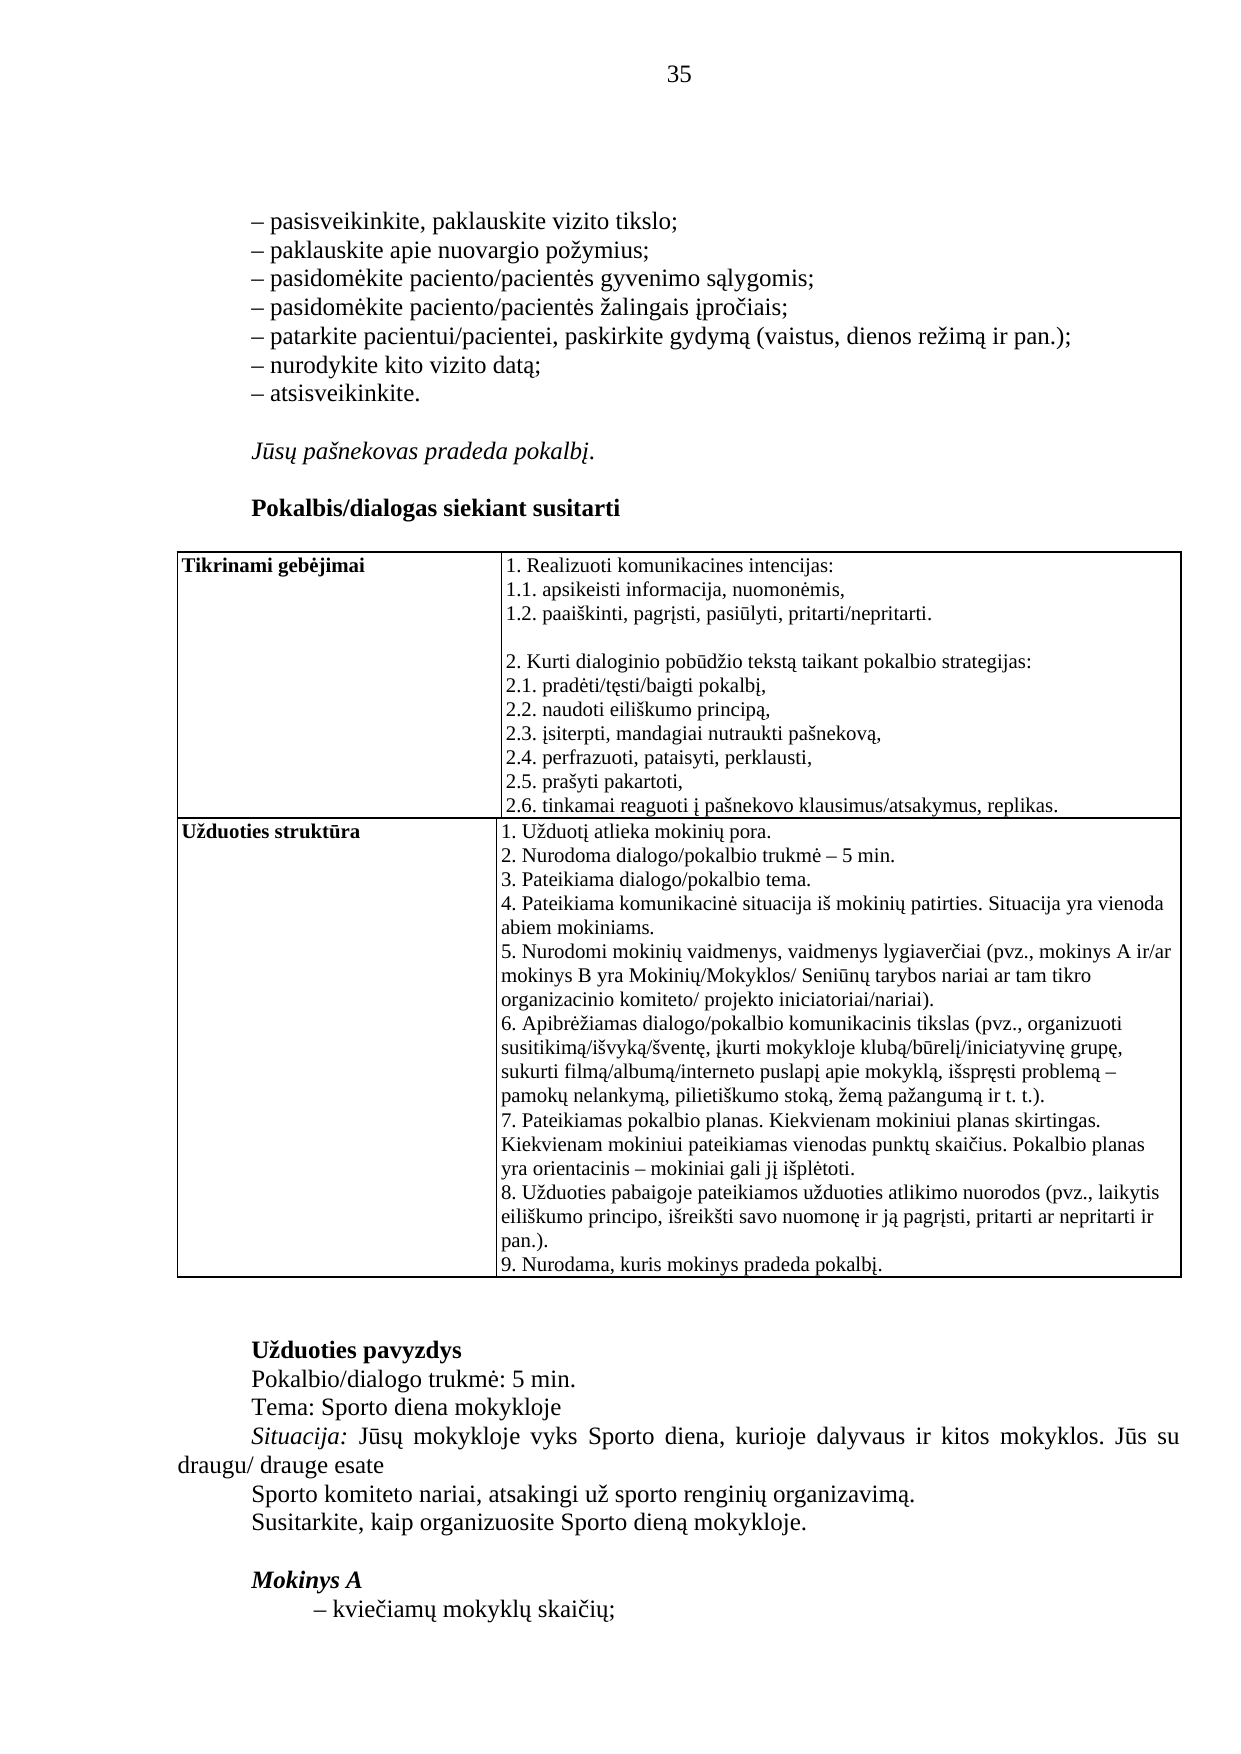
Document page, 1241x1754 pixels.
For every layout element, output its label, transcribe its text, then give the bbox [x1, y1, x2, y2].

text – nurodykite kito vizito datą; [177, 350, 1181, 378]
text Pokalbis/dialogas siekiant susitarti [177, 493, 739, 522]
text – kviečiamų mokyklų skaičių; [240, 1594, 1181, 1622]
text – pasidomėkite paciento/pacientės gyvenimo sąlygomis; [177, 263, 1181, 292]
text Tema: Sporto diena mokykloje [177, 1392, 1181, 1421]
text – patarkite pacientui/pacientei, paskirkite gydymą (vaistus, dienos režimą ir pan.); [177, 321, 1181, 350]
text Mokinys A [177, 1565, 1181, 1594]
text Jūsų pašnekovas pradeda pokalbį. [177, 436, 739, 465]
text Sporto komiteto nariai, atsakingi už sporto renginių organizavimą. [177, 1479, 1181, 1507]
table_cell Užduoties struktūra [178, 819, 496, 1276]
table_header 1. Realizuoti komunikacines intencijas: 1.1. apsikeisti informacija, nuomonėmis, 1.2. paaiškinti, pagrįsti, pasiūlyti, pritarti/nepritarti. 2. Kurti dialoginio pobūdžio tekstą taikant pokalbio strategijas: 2.1. pradėti/tęsti/baigti pokalbį, 2.2. naudoti eiliškumo principą, 2.3. įsiterpti, mandagiai nutraukti pašnekovą, 2.4. perfrazuoti, pataisyti, perklausti, 2.5. prašyti pakartoti, 2.6. tinkamai reaguoti į pašnekovo klausimus/atsakymus, replikas. [502, 553, 1180, 817]
text – atsisveikinkite. [177, 378, 1181, 407]
text – pasisveikinkite, paklauskite vizito tikslo; [177, 206, 1181, 235]
text – pasidomėkite paciento/pacientės žalingais įpročiais; [177, 292, 1181, 321]
table_header Tikrinami gebėjimai [178, 553, 501, 817]
text Situacija: Jūsų mokykloje vyks Sporto diena, kurioje dalyvaus ir kitos mokyklos. Jūs su draugu/ drauge esate [177, 1421, 1181, 1479]
text Susitarkite, kaip organizuosite Sporto dieną mokykloje. [177, 1507, 1181, 1536]
text – paklauskite apie nuovargio požymius; [177, 235, 1181, 263]
text Užduoties pavyzdys [177, 1335, 1181, 1364]
table_cell 1. Užduotį atlieka mokinių pora. 2. Nurodoma dialogo/pokalbio trukmė – 5 min. 3. Pateikiama dialogo/pokalbio tema. 4. Pateikiama komunikacinė situacija iš mokinių patirties. Situacija yra vienoda abiem mokiniams. 5. Nurodomi mokinių vaidmenys, vaidmenys lygiaverčiai (pvz., mokinys A ir/ar mokinys B yra Mokinių/Mokyklos/ Seniūnų tarybos nariai ar tam tikro organizacinio komiteto/ projekto iniciatoriai/nariai). 6. Apibrėžiamas dialogo/pokalbio komunikacinis tikslas (pvz., organizuoti susitikimą/išvyką/šventę, įkurti mokykloje klubą/būrelį/iniciatyvinę grupę, sukurti filmą/albumą/interneto puslapį apie mokyklą, išspręsti problemą – pamokų nelankymą, pilietiškumo stoką, žemą pažangumą ir t. t.). 7. Pateikiamas pokalbio planas. Kiekvienam mokiniui planas skirtingas. Kiekvienam mokiniui pateikiamas vienodas punktų skaičius. Pokalbio planas yra orientacinis – mokiniai gali jį išplėtoti. 8. Užduoties pabaigoje pateikiamos užduoties atlikimo nuorodos (pvz., laikytis eiliškumo principo, išreikšti savo nuomonę ir ją pagrįsti, pritarti ar nepritarti ir pan.). 9. Nurodama, kuris mokinys pradeda pokalbį. [497, 819, 1180, 1276]
text Pokalbio/dialogo trukmė: 5 min. [177, 1364, 1181, 1392]
